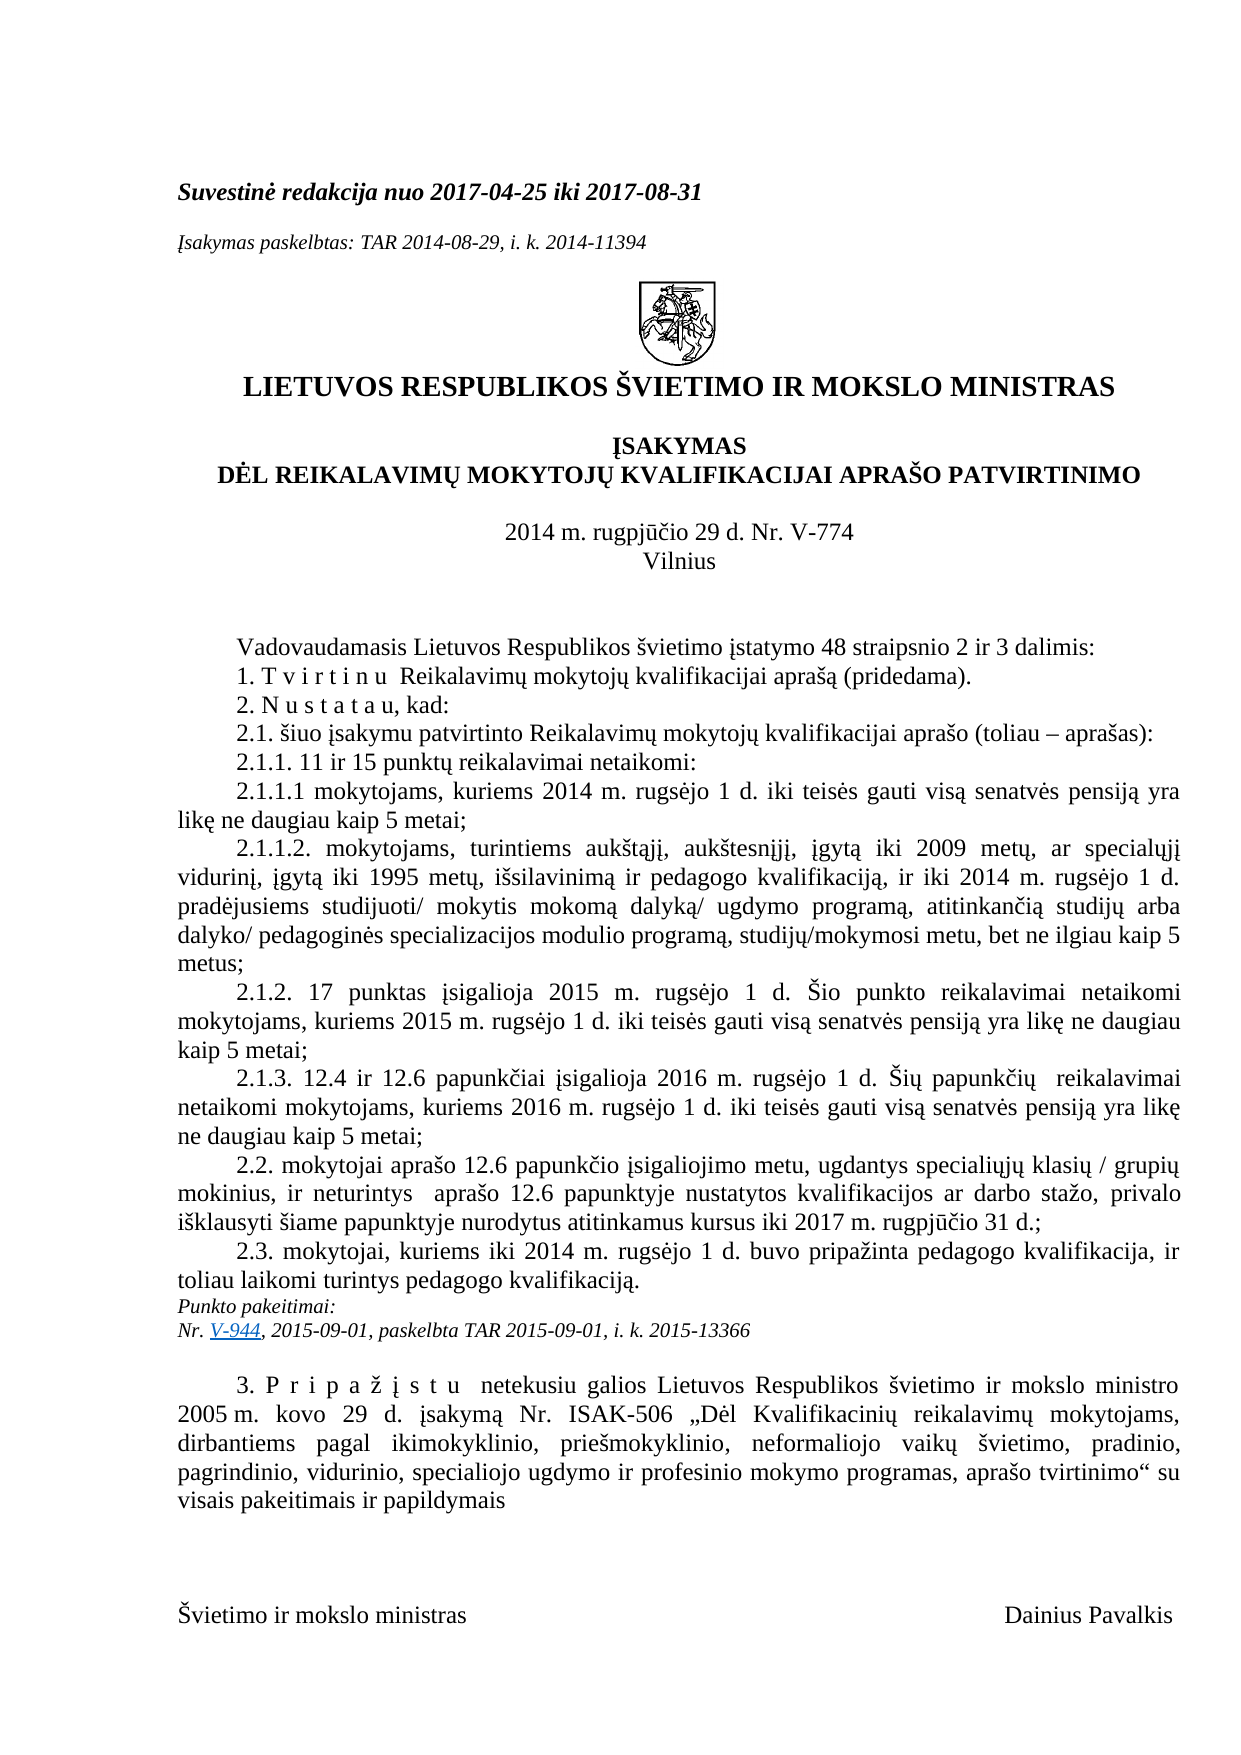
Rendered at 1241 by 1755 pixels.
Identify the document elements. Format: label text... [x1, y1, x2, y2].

text Nr. V-944, 2015-09-01, paskelbta TAR 2015-09-01, i. k. 2015-13366 [177, 1318, 1181, 1342]
subtitle 2014 m. rugpjūčio 29 d. Nr. V-774 [177, 517, 1181, 546]
text Įsakymas paskelbtas: TAR 2014-08-29, i. k. 2014-11394 [177, 230, 1181, 254]
text 2.1.2. 17 punktas įsigalioja 2015 m. rugsėjo 1 d. Šio punkto reikalavimai netaikomi mokytojams, kuriems 2015 m. rugsėjo 1 d. iki teisės gauti visą senatvės pensiją yra likę ne daugiau kaip 5 metai; [177, 977, 1181, 1063]
text ĮSAKYMAS [177, 431, 1181, 460]
text Švietimo ir mokslo ministras Dainius Pavalkis [177, 1600, 1181, 1629]
text 2.1. šiuo įsakymu patvirtinto Reikalavimų mokytojų kvalifikacijai aprašo (toliau – aprašas): [177, 718, 1181, 747]
text 2.3. mokytojai, kuriems iki 2014 m. rugsėjo 1 d. buvo pripažinta pedagogo kvalifikacija, ir toliau laikomi turintys pedagogo kvalifikaciją. [177, 1236, 1181, 1293]
text 3. P r i p a ž į s t u netekusiu galios Lietuvos Respublikos švietimo ir mokslo ministro 2005 m. kovo 29 d. įsakymą Nr. ISAK-506 „Dėl Kvalifikacinių reikalavimų mokytojams, dirbantiems pagal ikimokyklinio, priešmokyklinio, neformaliojo vaikų švietimo, pradinio, pagrindinio, vidurinio, specialiojo ugdymo ir profesinio mokymo programas, aprašo tvirtinimo“ su visais pakeitimais ir papildymais [177, 1370, 1181, 1514]
text DĖL reikalavimų mokytojų kvalifikacijai aprašo patvirtinimo [177, 460, 1181, 488]
text LIETUVOS RESPUBLIKOS ŠVIETIMO IR MOKSLO MINISTRAS [177, 369, 1181, 402]
text Suvestinė redakcija nuo 2017-04-25 iki 2017-08-31 [177, 177, 1181, 206]
text 2.1.1.1 mokytojams, kuriems 2014 m. rugsėjo 1 d. iki teisės gauti visą senatvės pensiją yra likę ne daugiau kaip 5 metai; [177, 776, 1181, 833]
text 2.2. mokytojai aprašo 12.6 papunkčio įsigaliojimo metu, ugdantys specialiųjų klasių / grupių mokinius, ir neturintys aprašo 12.6 papunktyje nustatytos kvalifikacijos ar darbo stažo, privalo išklausyti šiame papunktyje nurodytus atitinkamus kursus iki 2017 m. rugpjūčio 31 d.; [177, 1150, 1181, 1236]
text 2.1.1.2. mokytojams, turintiems aukštąjį, aukštesnįjį, įgytą iki 2009 metų, ar specialųjį vidurinį, įgytą iki 1995 metų, išsilavinimą ir pedagogo kvalifikaciją, ir iki 2014 m. rugsėjo 1 d. pradėjusiems studijuoti/ mokytis mokomą dalyką/ ugdymo programą, atitinkančią studijų arba dalyko/ pedagoginės specializacijos modulio programą, studijų/mokymosi metu, bet ne ilgiau kaip 5 metus; [177, 833, 1181, 977]
text 2.1.3. 12.4 ir 12.6 papunkčiai įsigalioja 2016 m. rugsėjo 1 d. Šių papunkčių reikalavimai netaikomi mokytojams, kuriems 2016 m. rugsėjo 1 d. iki teisės gauti visą senatvės pensiją yra likę ne daugiau kaip 5 metai; [177, 1063, 1181, 1150]
text Vilnius [177, 546, 1181, 575]
text 2. N u s t a t a u, kad: [177, 690, 1181, 718]
text Punkto pakeitimai: [177, 1293, 1181, 1318]
text Vadovaudamasis Lietuvos Respublikos švietimo įstatymo 48 straipsnio 2 ir 3 dalimis: [177, 632, 1181, 661]
text 1. T v i r t i n u Reikalavimų mokytojų kvalifikacijai aprašą (pridedama). [177, 661, 1181, 690]
text 2.1.1. 11 ir 15 punktų reikalavimai netaikomi: [177, 747, 1181, 776]
